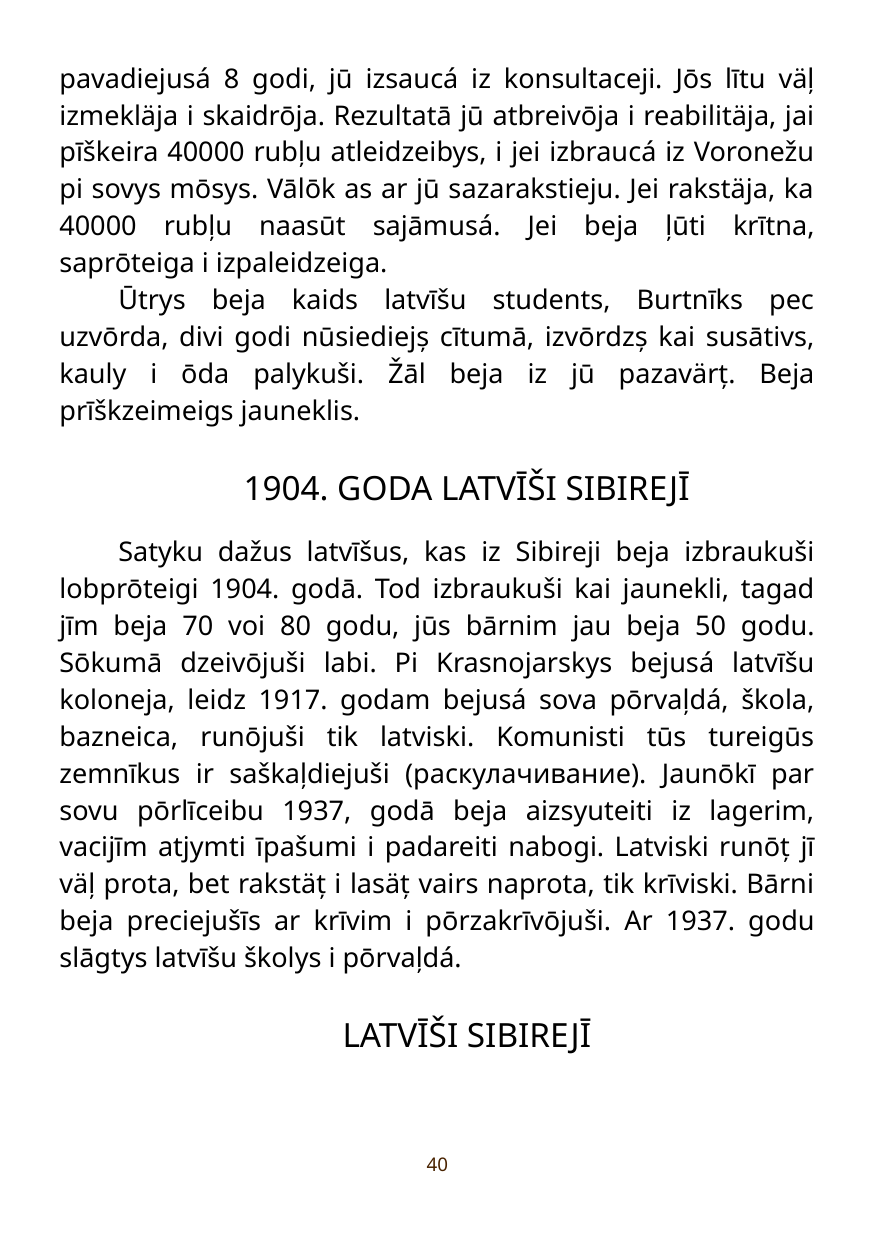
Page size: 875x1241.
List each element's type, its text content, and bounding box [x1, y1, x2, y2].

text 1904. GODA LATVĪŠI SIBIREJĪ [59, 465, 815, 510]
text LATVĪŠI SIBIREJĪ [59, 1012, 815, 1058]
text pavadiejusá 8 godi, jū izsaucá iz konsultaceji. Jōs lītu väļ izmekläja i skaidrōja. Rezultatā jū atbreivōja i reabilitäja, jai pīškeira 40000 rubļu atleidzeibys, i jei izbraucá iz Voronežu pi sovys mōsys. Vālōk as ar jū sazarakstieju. Jei rakstäja, ka 40000 rubļu naasūt sajāmusá. Jei beja ļūti krītna, saprōteiga i izpaleidzeiga. [59, 59, 815, 280]
text Ūtrys beja kaids latvīšu students, Burtnīks pec uzvōrda, divi godi nūsiediejș cītumā, izvōrdzș kai susātivs, kauly i ōda palykuši. Žāl beja iz jū pazavärț. Beja prīškzeimeigs jauneklis. [59, 280, 815, 428]
text Satyku dažus latvīšus, kas iz Sibireji beja izbraukuši lobprōteigi 1904. godā. Tod izbraukuši kai jaunekli, tagad jīm beja 70 voi 80 godu, jūs bārnim jau beja 50 godu. Sōkumā dzeivōjuši labi. Pi Krasnojarskys bejusá latvīšu koloneja, leidz 1917. godam bejusá sova pōrvaļdá, škola, bazneica, runōjuši tik latviski. Komunisti tūs tureigūs zemnīkus ir saškaļdiejuši (раскулачивание). Jaunōkī par sovu pōrlīceibu 1937, godā beja aizsyuteiti iz lagerim, vacijīm atjymti īpašumi i padareiti nabogi. Latviski runōț jī väļ prota, bet rakstäț i lasäț vairs naprota, tik krīviski. Bārni beja preciejušīs ar krīvim i pōrzakrīvōjuši. Ar 1937. godu slāgtys latvīšu školys i pōrvaļdá. [59, 533, 815, 975]
